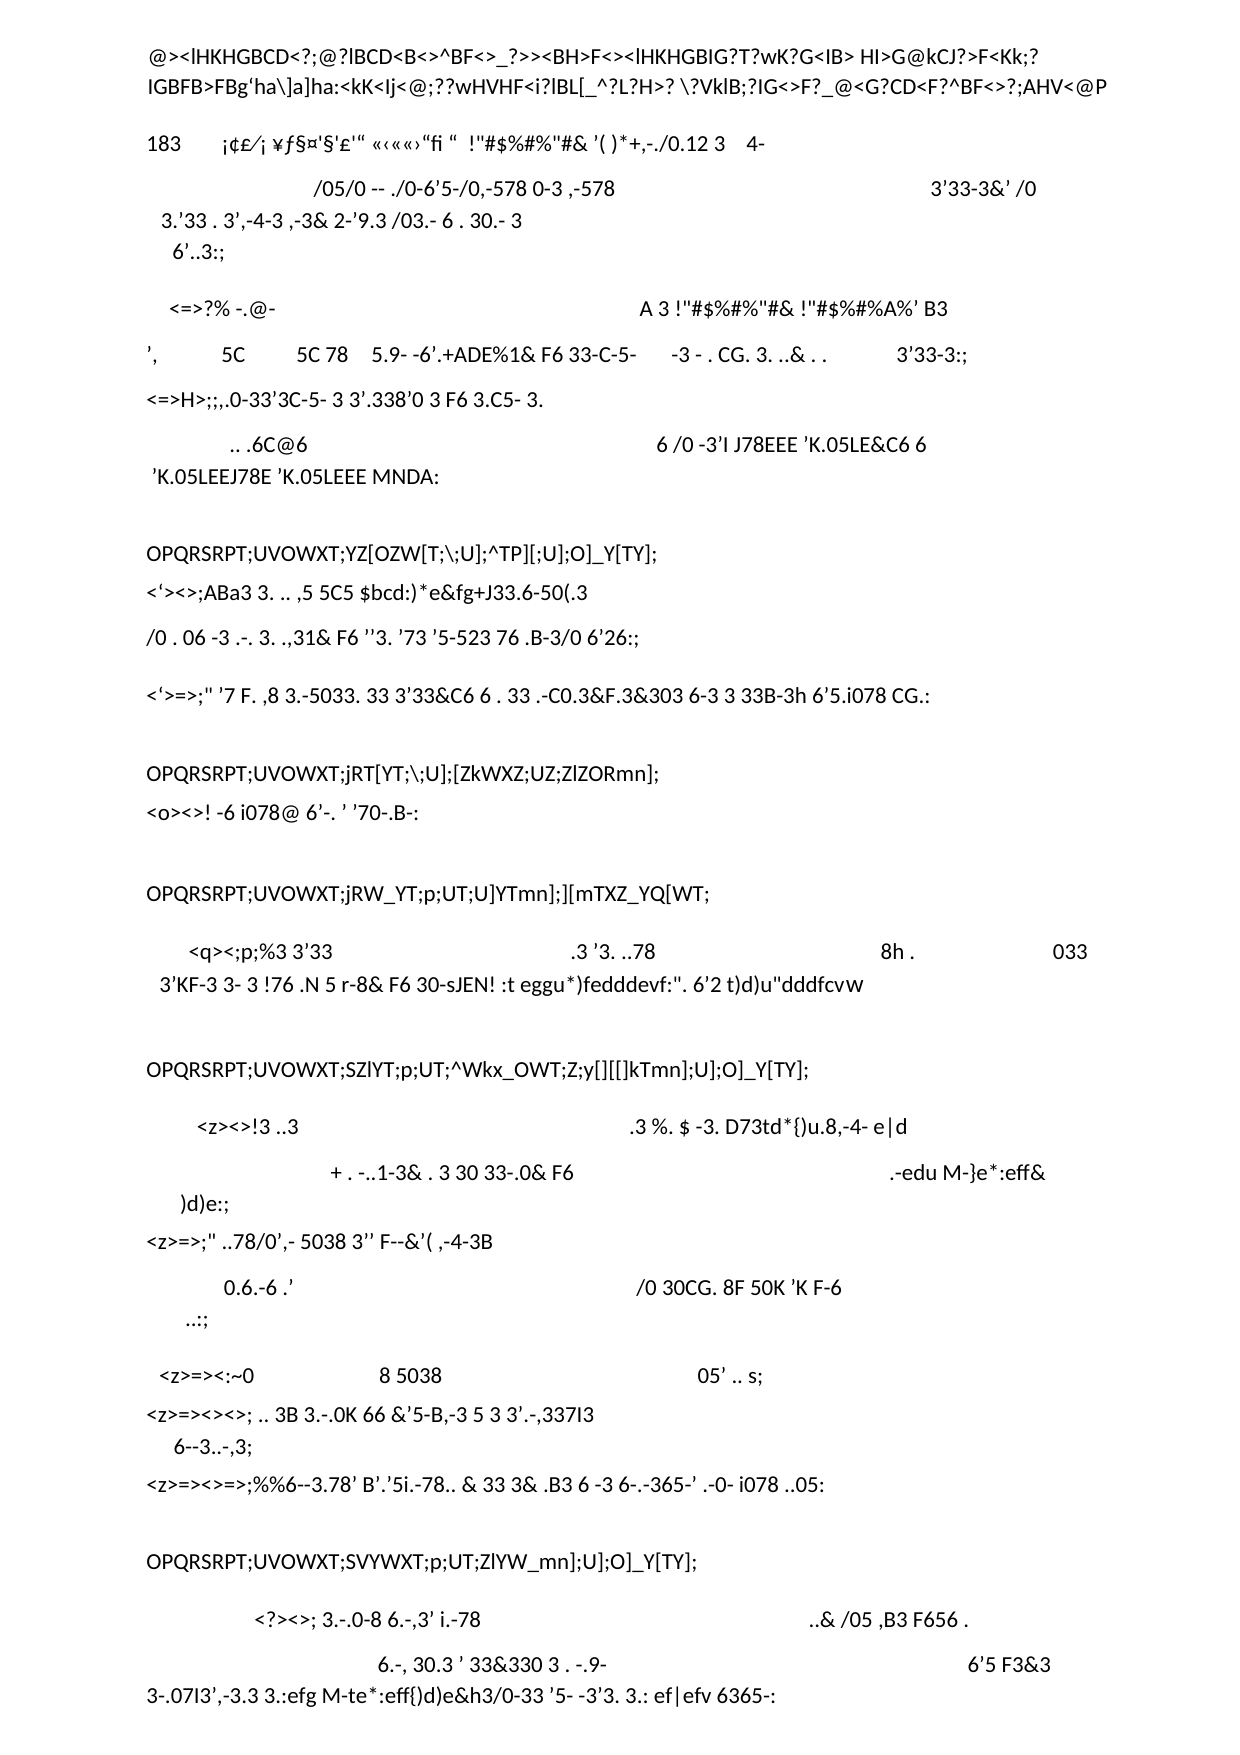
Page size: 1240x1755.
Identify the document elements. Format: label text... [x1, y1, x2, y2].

text <z>=>;" ..78/0’,- 5038 3’’ F--&’( ,-4-3B [146, 1227, 1122, 1256]
text <z>=><>=>;%%6--3.78’ B’.’5i.-78.. & 33 3& .B3 6 -3 6-.-365-’ .-0- i078 ..05: [146, 1470, 1122, 1498]
text 0.6.-6 .’ /0 30CG. 8F 50K ’K F-6 [73, 1273, 1239, 1301]
text /05/0 -- ./0-6’5-/0,-578 0-3 ,-578 3’33-3&’ /0 [73, 174, 1239, 202]
text ’, 5C 5C 78 5.9- -6’.+ADE%1& F6 33-C-5- -3 - . CG. 3. ..& . . 3’33-3:; [146, 340, 1122, 368]
text <z>=><:~0 8 5038 05’ .. s; [73, 1361, 1239, 1389]
text )d)e:; [180, 1189, 1122, 1217]
text 3.’33 . 3’,-4-3 ,-3& 2-’9.3 /03.- 6 . 30.- 3 [161, 206, 1122, 234]
text <?><>; 3.-.0-8 6.-,3’ i.-78 ..& /05 ,B3 F656 . [73, 1605, 1239, 1633]
text ..:; [185, 1304, 1122, 1332]
text .. .6C@6 6 /0 -3’I J78EEE ’K.05LE&C6 6 [73, 430, 1239, 458]
text <=>H>;;,.0-33’3C-5- 3 3’.338’0 3 F6 3.C5- 3. [146, 385, 1122, 413]
text 3’KF-3 3- 3 !76 .N 5 r-8& F6 30-sJEN! :t eggu*)fedddevf:". 6’2 t)d)u"dddfcvw [146, 968, 1122, 999]
text OPQRSRPT;UVOWXT;SZlYT;p;UT;^Wkx_OWT;Z;y[][[]kTmn];U];O]_Y[TY]; [146, 1055, 1122, 1083]
text /0 . 06 -3 .-. 3. .,31& F6 ’’3. ’73 ’5-523 76 .B-3/0 6’26:; [146, 623, 1122, 651]
text + . -..1-3& . 3 30 33-.0& F6 .-edu M-}e*:eff& [73, 1158, 1239, 1186]
text 6.-, 30.3 ’ 33&330 3 . -.9- 6’5 F3&3 [73, 1650, 1239, 1678]
text 6’..3:; [172, 237, 1122, 265]
text <=>?% -.@- A 3 !"#$%#%"#& !"#$%#%A%’ B3 [73, 294, 1239, 323]
text OPQRSRPT;UVOWXT;jRT[YT;\;U];[ZkWXZ;UZ;ZlZORmn]; [146, 759, 1122, 787]
text <‘><>;ABa3 3. .. ,5 5C5 $bcd:)*e&fg+J33.6-50(.3 [146, 578, 1122, 606]
text 3-.07I3’,-3.3 3.:efg M-te*:eff{)d)e&h3/0-33 ’5- -3’3. 3.: ef|efv 6365-: [146, 1682, 1122, 1709]
text @><lHKHGBCD<?;@?lBCD<B<>^BF<>_?>><BH>F<><lHKHGBIG?T?wK?G<IB> HI>G@kCJ?>F<Kk;?IGBFB>FBg‘ha\]a]ha:<kK<Ij<@;??wHVHF<i?lBL[_^?L?H>? \?VklB;?IG<>F?_@<G?CD<F?^BF<>?;AHV<@P [146, 42, 1157, 100]
text 183 ¡¢£⁄¡ ¥ƒ§¤'§'£'“ «‹««›“fi “ !"#$%#%"#& ’( )*+,-./0.12 3 4- [146, 129, 1122, 158]
text OPQRSRPT;UVOWXT;YZ[OZW[T;\;U];^TP][;U];O]_Y[TY]; [146, 539, 1122, 567]
text <z><>!3 ..3 .3 %. $ -3. D73td*{)u.8,-4- e|d [73, 1112, 1239, 1140]
text <q><;p;%3 3’33 .3 ’3. ..78 8h . 033 [73, 937, 1239, 965]
text OPQRSRPT;UVOWXT;SVYWXT;p;UT;ZlYW_mn];U];O]_Y[TY]; [146, 1547, 1122, 1576]
text <‘>=>;" ’7 F. ,8 3.-5033. 33 3’33&C6 6 . 33 .-C0.3&F.3&303 6-3 3 33B-3h 6’5.i078 CG.: [146, 682, 1122, 710]
text <z>=><><>; .. 3B 3.-.0K 66 &’5-B,-3 5 3 3’.-,337I3 [146, 1400, 1122, 1428]
text ’K.05LEEJ78E ’K.05LEEE MNDA: [146, 462, 1122, 490]
text 6--3..-,3; [173, 1432, 1122, 1460]
text OPQRSRPT;UVOWXT;jRW_YT;p;UT;U]YTmn];][mTXZ_YQ[WT; [146, 879, 1122, 907]
text <o><>! -6 i078@ 6’-. ’ ’70-.B-: [146, 798, 1122, 826]
